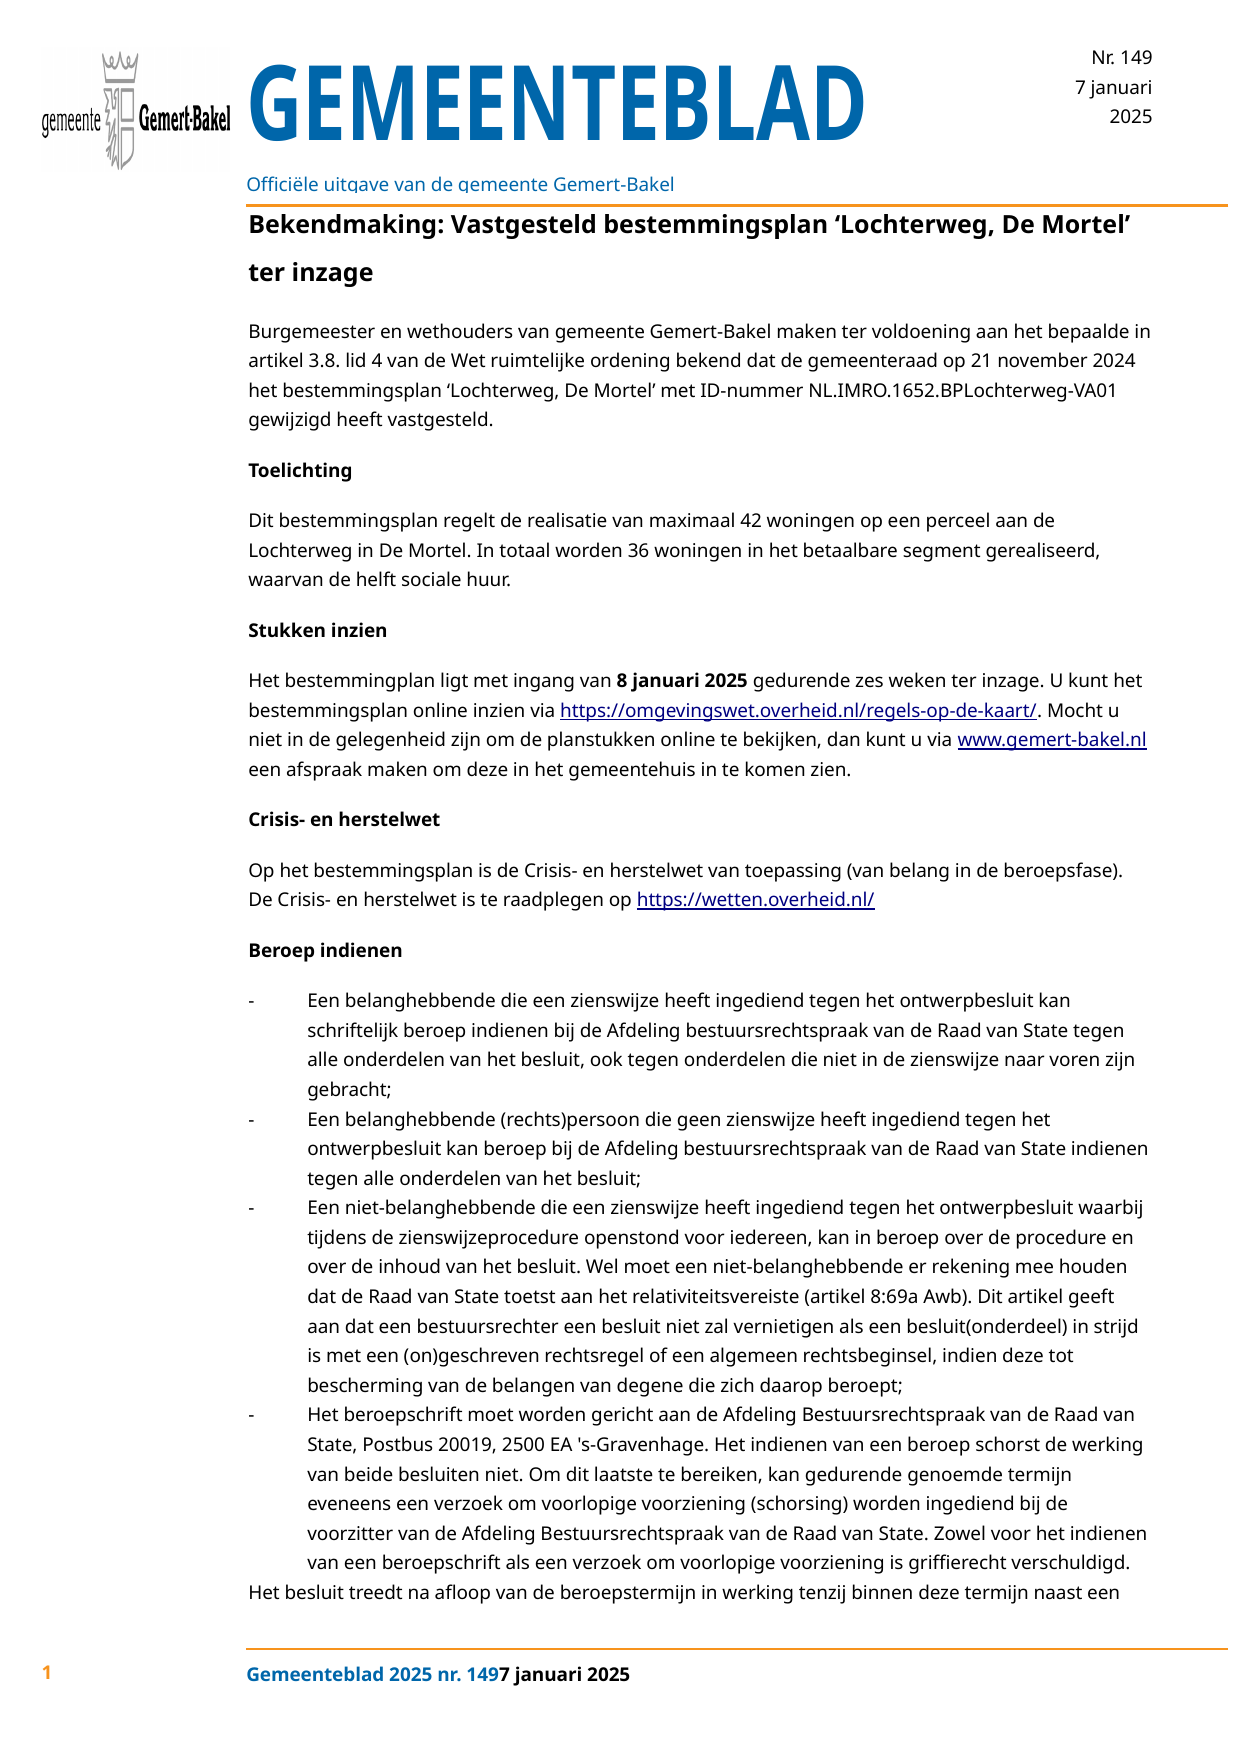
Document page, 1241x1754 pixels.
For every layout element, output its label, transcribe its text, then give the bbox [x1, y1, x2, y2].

text Bekendmaking: Vastgesteld bestemmingsplan ‘Lochterweg, De Mortel’ ter inzage [248, 207, 1152, 288]
list Een belanghebbende (rechts)persoon die geen zienswijze heeft ingediend tegen het ontwerpbesluit kan beroep bij de Afdeling bestuursrechtspraak van de Raad van State indienen tegen alle onderdelen van het besluit; [248, 1106, 1152, 1191]
text Het besluit treedt na afloop van de beroepstermijn in werking tenzij binnen deze termijn naast een [248, 1579, 1152, 1605]
list Het beroepschrift moet worden gericht aan de Afdeling Bestuursrechtspraak van de Raad van State, Postbus 20019, 2500 EA 's-Gravenhage. Het indienen van een beroep schorst de werking van beide besluiten niet. Om dit laatste te bereiken, kan gedurende genoemde termijn eveneens een verzoek om voorlopige voorziening (schorsing) worden ingediend bij de voorzitter van de Afdeling Bestuursrechtspraak van de Raad van State. Zowel voor het indienen van een beroepschrift als een verzoek om voorlopige voorziening is griffierecht verschuldigd. [248, 1402, 1152, 1575]
text Burgemeester en wethouders van gemeente Gemert-Bakel maken ter voldoening aan het bepaalde in artikel 3.8. lid 4 van de Wet ruimtelijke ordening bekend dat de gemeenteraad op 21 november 2024 het bestemmingsplan ‘Lochterweg, De Mortel’ met ID-nummer NL.IMRO.1652.BPLochterweg-VA01 gewijzigd heeft vastgesteld. [248, 318, 1152, 432]
text Beroep indienen [248, 937, 1152, 963]
text Toelichting [248, 457, 1152, 483]
text Op het bestemmingsplan is de Crisis- en herstelwet van toepassing (van belang in de beroepsfase). De Crisis- en herstelwet is te raadplegen op https://wetten.overheid.nl/ [248, 857, 1152, 912]
text Dit bestemmingsplan regelt de realisatie van maximaal 42 woningen op een perceel aan de Lochterweg in De Mortel. In totaal worden 36 woningen in het betaalbare segment gerealiseerd, waarvan de helft sociale huur. [248, 507, 1152, 592]
text Crisis- en herstelwet [248, 807, 1152, 832]
picture [41, 47, 231, 172]
text Het bestemmingplan ligt met ingang van 8 januari 2025 gedurende zes weken ter inzage. U kunt het bestemmingsplan online inzien via https://omgevingswet.overheid.nl/regels-op-de-kaart/. Mocht u niet in de gelegenheid zijn om de planstukken online te bekijken, dan kunt u via www.gemert-bakel.nl een afspraak maken om deze in het gemeentehuis in te komen zien. [248, 667, 1152, 782]
list Een belanghebbende die een zienswijze heeft ingediend tegen het ontwerpbesluit kan schriftelijk beroep indienen bij de Afdeling bestuursrechtspraak van de Raad van State tegen alle onderdelen van het besluit, ook tegen onderdelen die niet in de zienswijze naar voren zijn gebracht; [248, 987, 1152, 1102]
list Een niet-belanghebbende die een zienswijze heeft ingediend tegen het ontwerpbesluit waarbij tijdens de zienswijzeprocedure openstond voor iedereen, kan in beroep over de procedure en over de inhoud van het besluit. Wel moet een niet-belanghebbende er rekening mee houden dat de Raad van State toetst aan het relativiteitsvereiste (artikel 8:69a Awb). Dit artikel geeft aan dat een bestuursrechter een besluit niet zal vernietigen als een besluit(onderdeel) in strijd is met een (on)geschreven rechtsregel of een algemeen rechtsbeginsel, indien deze tot bescherming van de belangen van degene die zich daarop beroept; [248, 1194, 1152, 1398]
text Stukken inzien [248, 617, 1152, 643]
